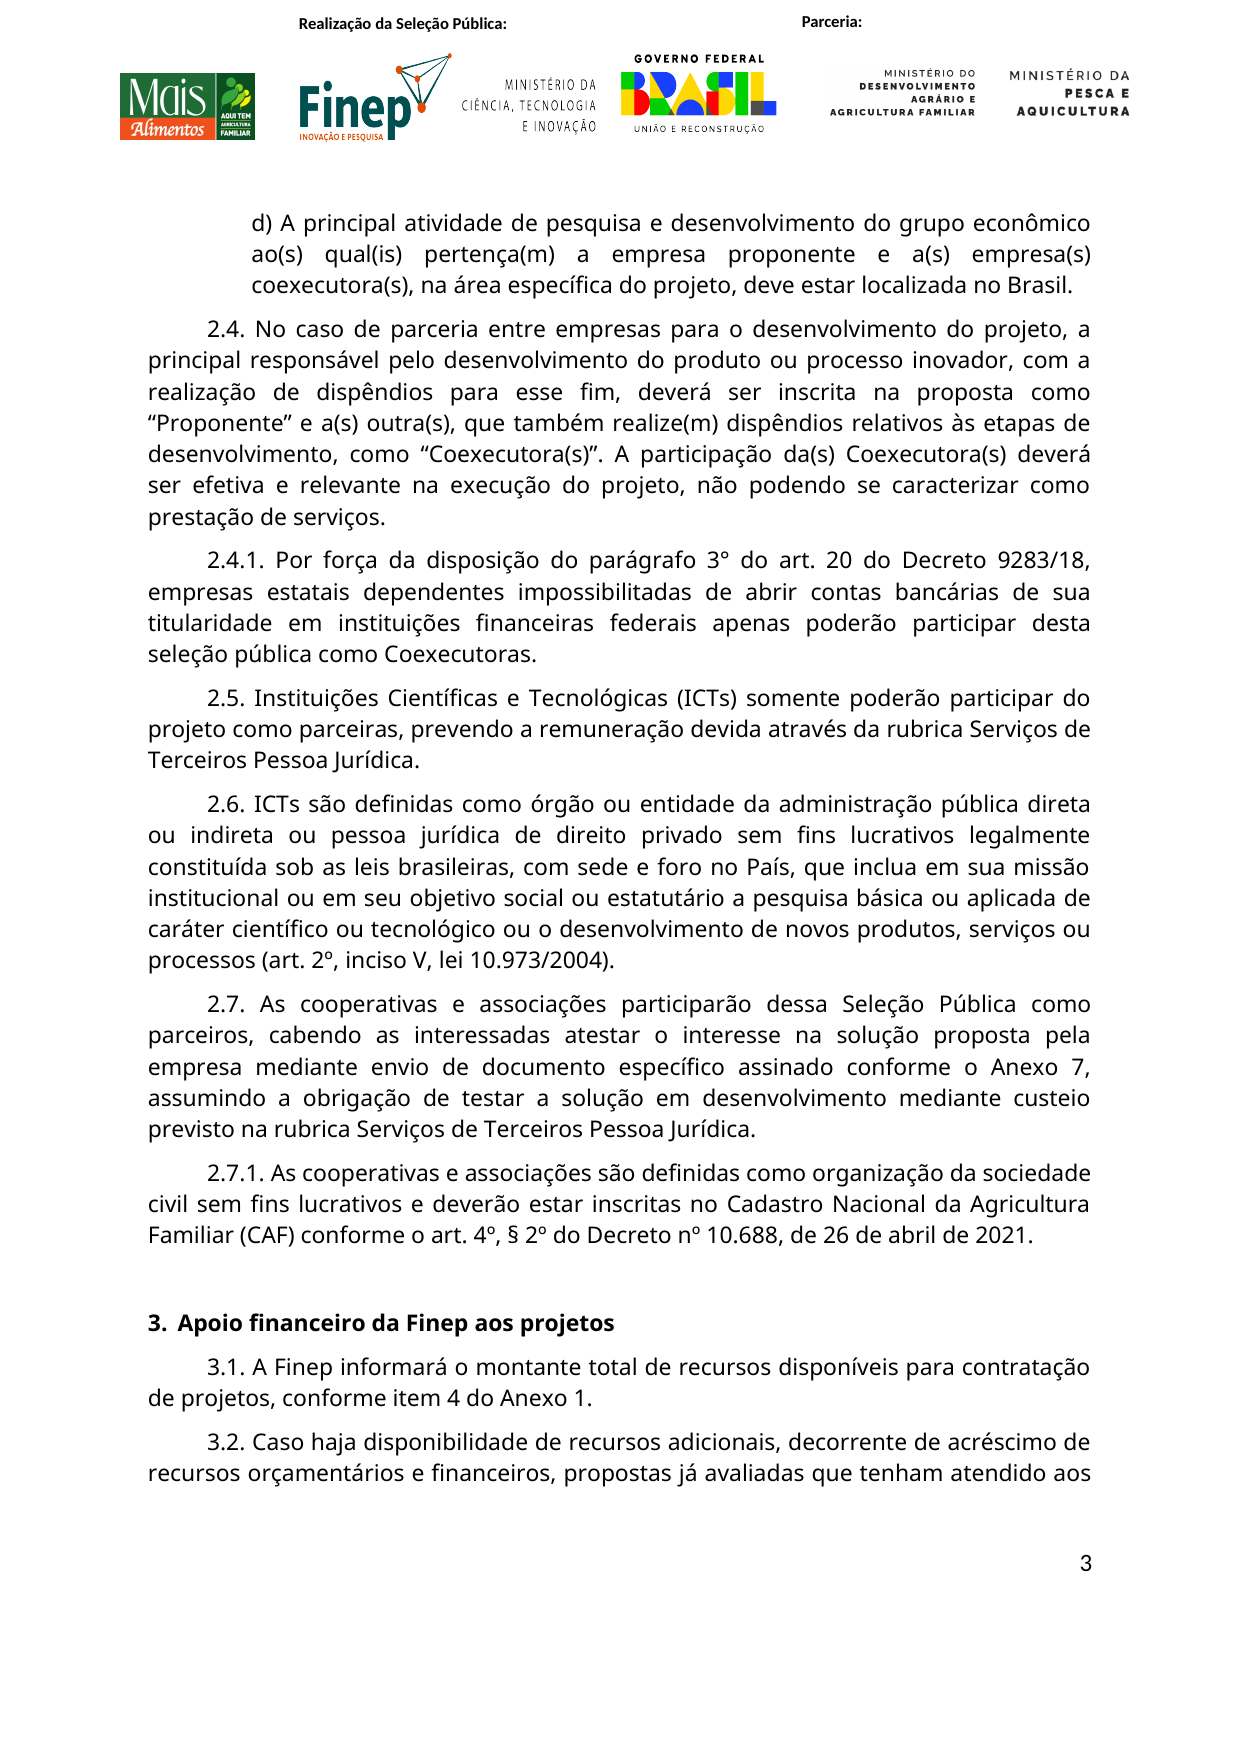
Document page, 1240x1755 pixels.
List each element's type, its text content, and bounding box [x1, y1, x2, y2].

text 2.7.1. As cooperativas e associações são definidas como organização da sociedade civil sem fins lucrativos e deverão estar inscritas no Cadastro Nacional da Agricultura Familiar (CAF) conforme o art. 4º, § 2º do Decreto nº 10.688, de 26 de abril de 2021. [148, 1157, 1092, 1251]
text 2.5. Instituições Científicas e Tecnológicas (ICTs) somente poderão participar do projeto como parceiras, prevendo a remuneração devida através da rubrica Serviços de Terceiros Pessoa Jurídica. [148, 682, 1092, 776]
text 3.2. Caso haja disponibilidade de recursos adicionais, decorrente de acréscimo de recursos orçamentários e financeiros, propostas já avaliadas que tenham atendido aos [148, 1426, 1092, 1488]
text 2.7. As cooperativas e associações participarão dessa Seleção Pública como parceiros, cabendo as interessadas atestar o interesse na solução proposta pela empresa mediante envio de documento específico assinado conforme o Anexo 7, assumindo a obrigação de testar a solução em desenvolvimento mediante custeio previsto na rubrica Serviços de Terceiros Pessoa Jurídica. [148, 988, 1092, 1144]
text 3.1. A Finep informará o montante total de recursos disponíveis para contratação de projetos, conforme item 4 do Anexo 1. [148, 1351, 1092, 1413]
text d) A principal atividade de pesquisa e desenvolvimento do grupo econômico ao(s) qual(is) pertença(m) a empresa proponente e a(s) empresa(s) coexecutora(s), na área específica do projeto, deve estar localizada no Brasil. [251, 207, 1092, 301]
text 2.4.1. Por força da disposição do parágrafo 3° do art. 20 do Decreto 9283/18, empresas estatais dependentes impossibilitadas de abrir contas bancárias de sua titularidade em instituições financeiras federais apenas poderão participar desta seleção pública como Coexecutoras. [148, 544, 1092, 669]
text 2.6. ICTs são definidas como órgão ou entidade da administração pública direta ou indireta ou pessoa jurídica de direito privado sem fins lucrativos legalmente constituída sob as leis brasileiras, com sede e foro no País, que inclua em sua missão institucional ou em seu objetivo social ou estatutário a pesquisa básica ou aplicada de caráter científico ou tecnológico ou o desenvolvimento de novos produtos, serviços ou processos (art. 2º, inciso V, lei 10.973/2004). [148, 788, 1092, 976]
text 2.4. No caso de parceria entre empresas para o desenvolvimento do projeto, a principal responsável pelo desenvolvimento do produto ou processo inovador, com a realização de dispêndios para esse fim, deverá ser inscrita na proposta como “Proponente” e a(s) outra(s), que também realize(m) dispêndios relativos às etapas de desenvolvimento, como “Coexecutora(s)”. A participação da(s) Coexecutora(s) deverá ser efetiva e relevante na execução do projeto, não podendo se caracterizar como prestação de serviços. [148, 313, 1092, 532]
list Apoio financeiro da Finep aos projetos [148, 1307, 1092, 1338]
